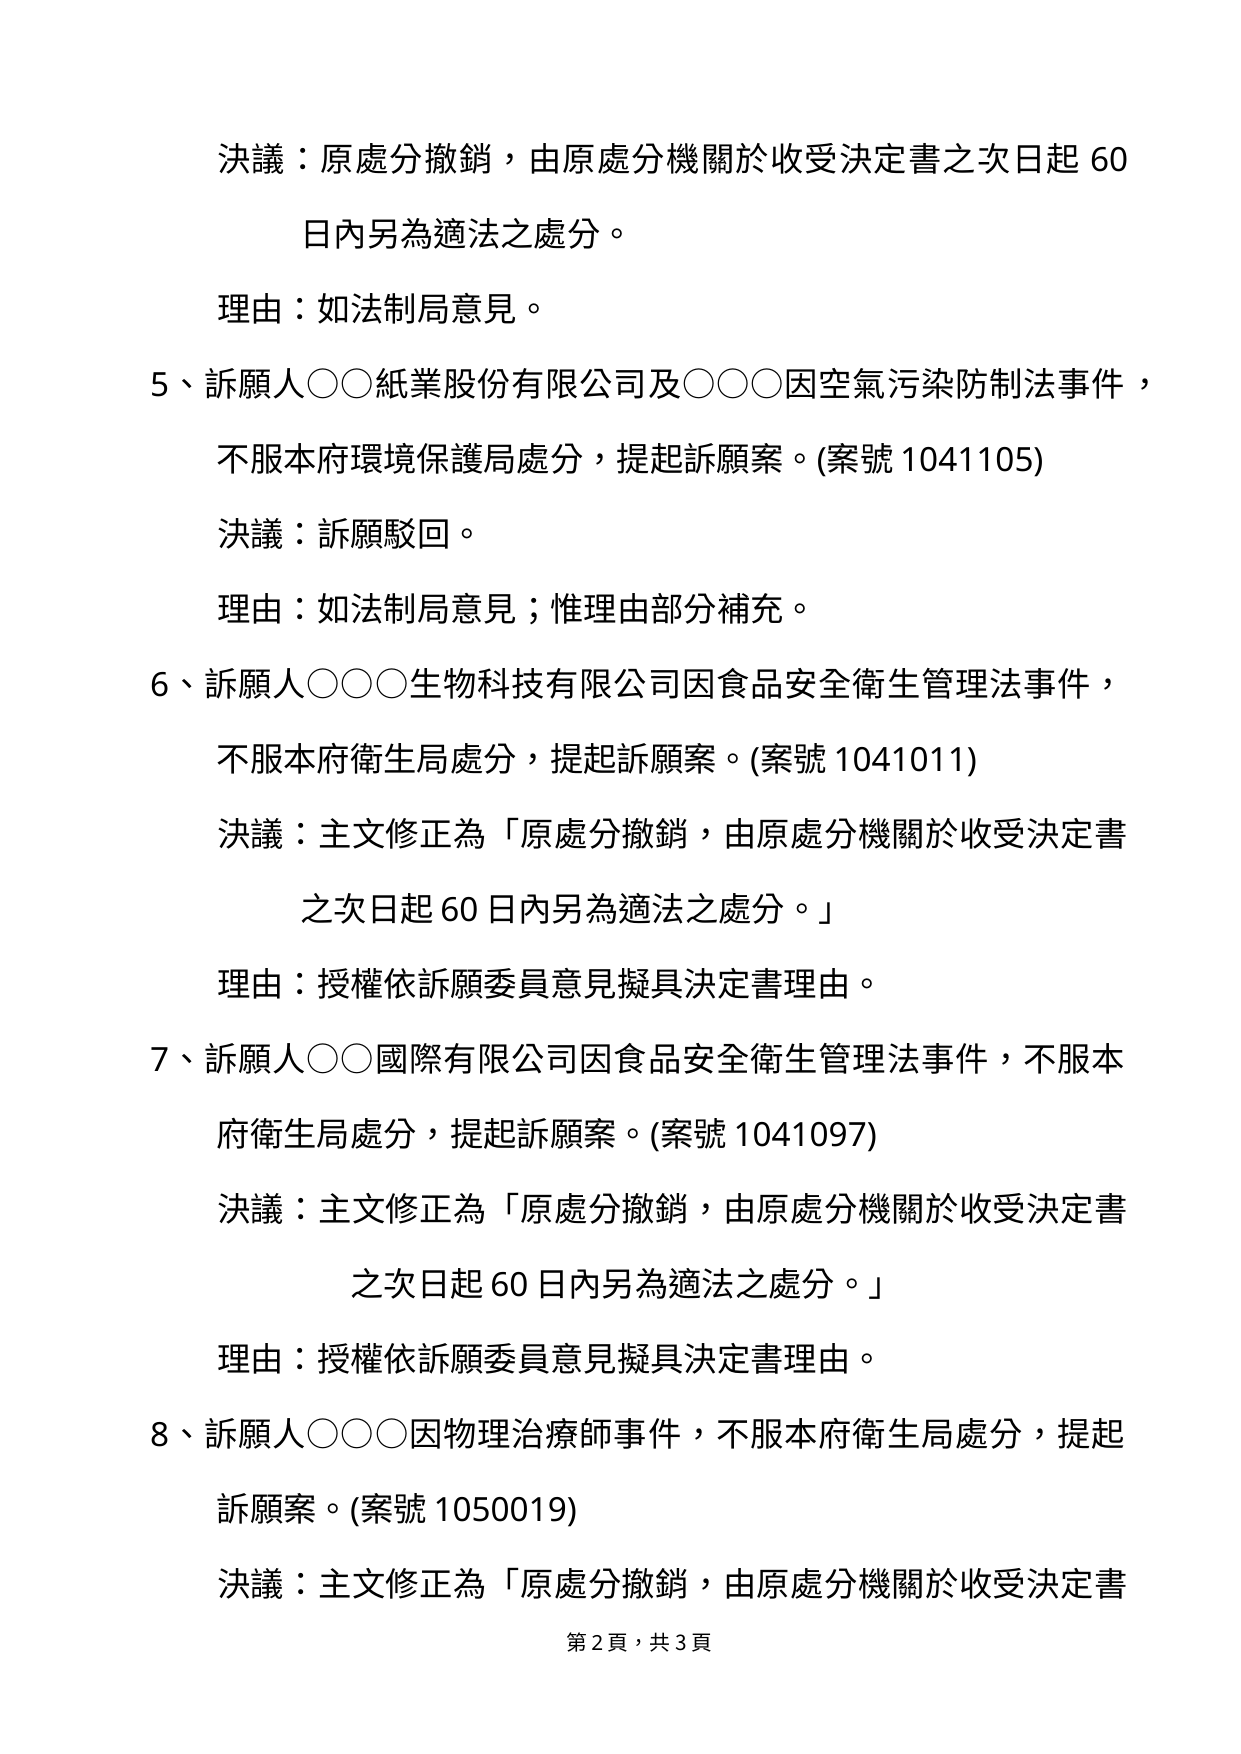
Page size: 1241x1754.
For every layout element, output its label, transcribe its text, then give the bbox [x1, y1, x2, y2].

text 理由：如法制局意見；惟理由部分補充。 [217, 563, 1128, 638]
text 決議：主文修正為「原處分撤銷，由原處分機關於收受決定書之次日起60日內另為適法之處分。」 [217, 1163, 1128, 1313]
text 決議：主文修正為「原處分撤銷，由原處分機關於收受決定書 [217, 1538, 1128, 1613]
text 8、訴願人○○○因物理治療師事件，不服本府衛生局處分，提起訴願案。(案號1050019) [150, 1388, 1128, 1538]
text 7、訴願人○○國際有限公司因食品安全衛生管理法事件，不服本府衛生局處分，提起訴願案。(案號1041097) [150, 1013, 1128, 1163]
text 理由：授權依訴願委員意見擬具決定書理由。 [217, 1313, 1128, 1388]
text 決議：主文修正為「原處分撤銷，由原處分機關於收受決定書之次日起60日內另為適法之處分。」 [217, 788, 1128, 938]
text 理由：授權依訴願委員意見擬具決定書理由。 [217, 938, 1128, 1013]
text 5、訴願人○○紙業股份有限公司及○○○因空氣污染防制法事件，不服本府環境保護局處分，提起訴願案。(案號1041105) [150, 338, 1128, 488]
text 6、訴願人○○○生物科技有限公司因食品安全衛生管理法事件，不服本府衛生局處分，提起訴願案。(案號1041011) [150, 638, 1128, 788]
text 決議：訴願駁回。 [217, 488, 1128, 563]
text 決議：原處分撤銷，由原處分機關於收受決定書之次日起60日內另為適法之處分。 [217, 113, 1128, 263]
text 理由：如法制局意見。 [217, 263, 1128, 338]
